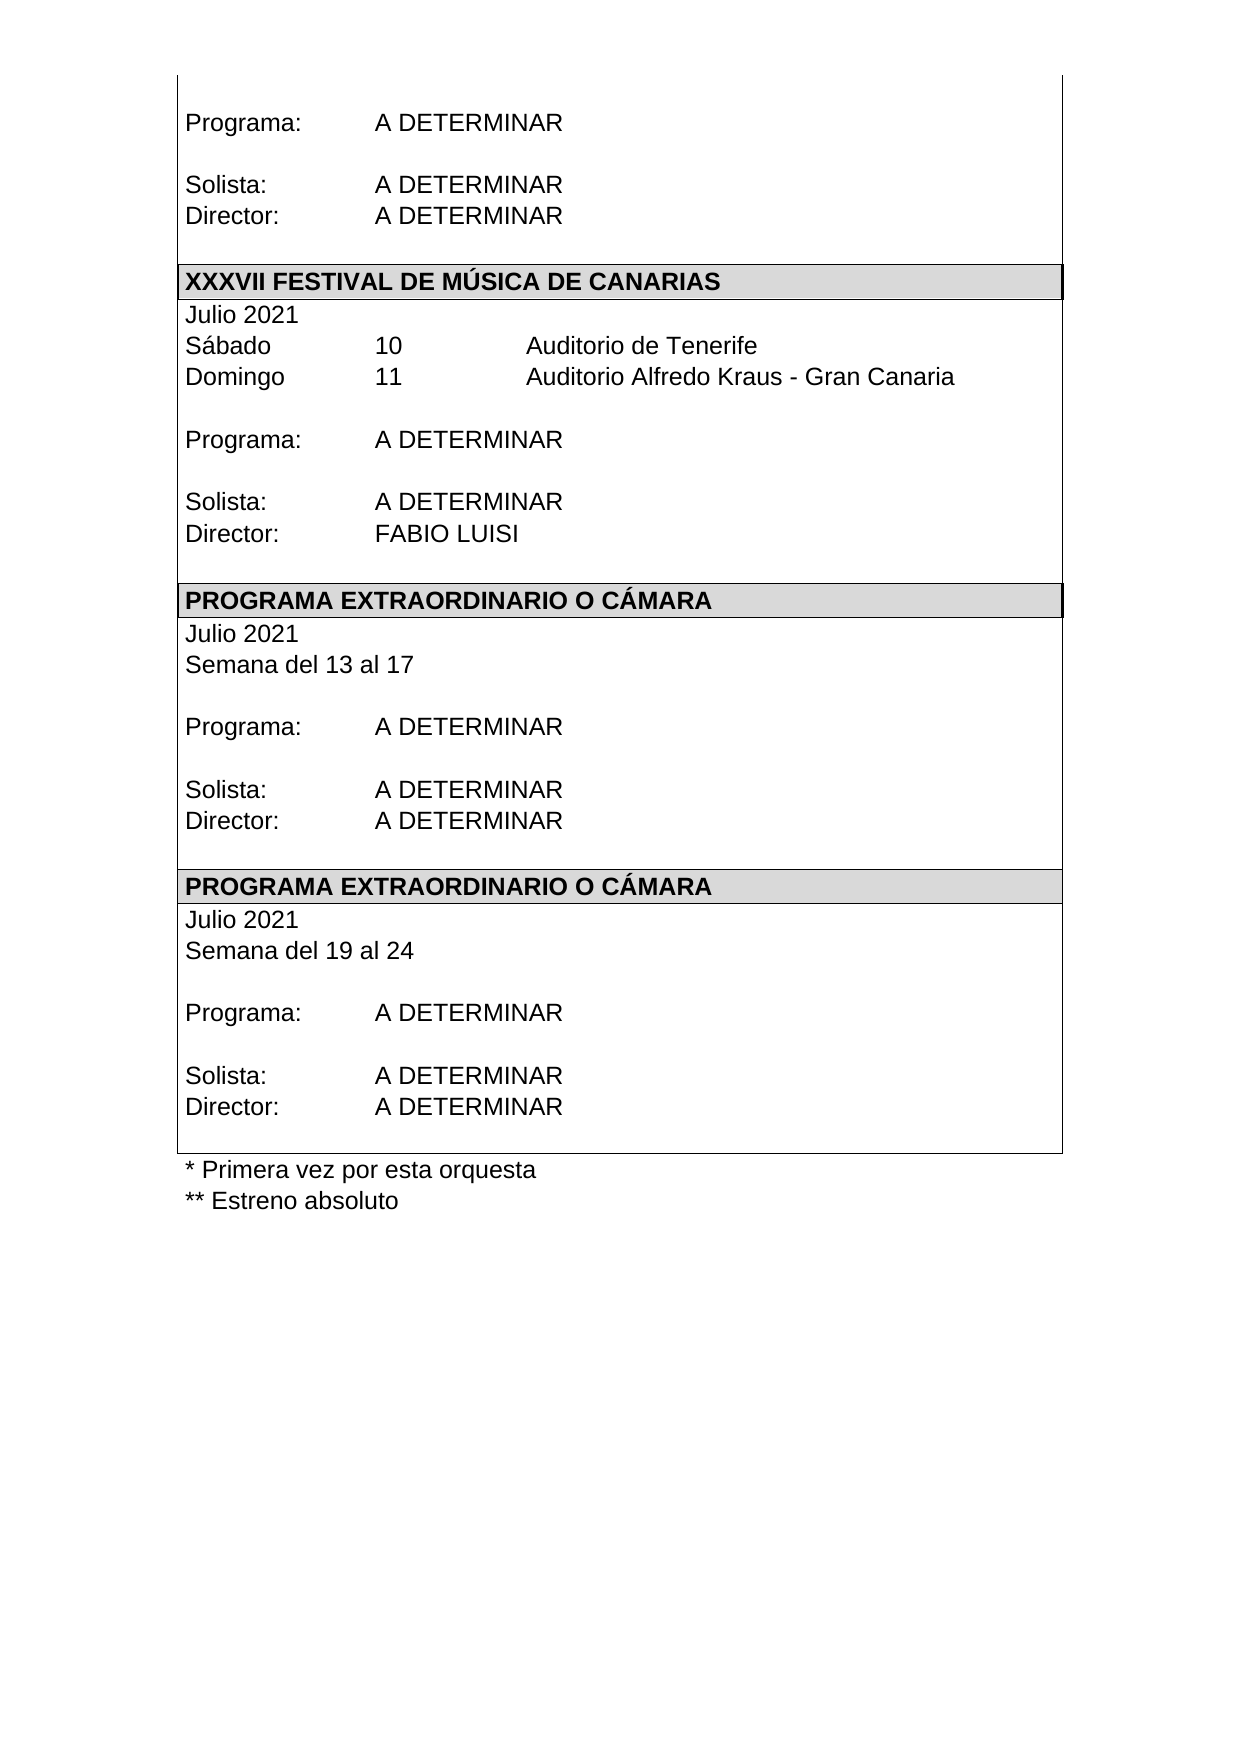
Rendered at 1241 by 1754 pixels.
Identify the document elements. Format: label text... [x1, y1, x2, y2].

table_cell [367, 1028, 670, 1059]
table_cell [670, 966, 1062, 997]
table_cell [670, 455, 1062, 486]
table_cell [670, 618, 1062, 648]
table_cell [178, 75, 367, 106]
table_cell [367, 742, 670, 773]
table_cell Julio 2021 [178, 904, 670, 934]
table_cell [367, 966, 670, 997]
table_cell [670, 774, 1062, 805]
table_cell [670, 997, 1062, 1028]
table_cell [367, 75, 670, 106]
table_cell PROGRAMA EXTRAORDINARIO O CÁMARA [178, 870, 1062, 903]
table_cell [670, 517, 1062, 550]
table_cell [178, 1122, 1062, 1153]
table_cell [670, 680, 1062, 711]
table_cell PROGRAMA EXTRAORDINARIO O CÁMARA [179, 584, 1061, 617]
table_cell [178, 392, 367, 423]
table_cell 10 [367, 330, 518, 361]
table_cell [670, 1028, 1062, 1059]
table_cell [670, 934, 1062, 966]
table_cell [670, 138, 1062, 169]
table_cell Solista: [178, 486, 367, 517]
table_cell [670, 1091, 1062, 1122]
table_cell A DETERMINAR [367, 200, 670, 231]
table_cell [670, 106, 1062, 137]
table_cell * Primera vez por esta orquesta [178, 1154, 670, 1184]
table_cell [367, 680, 670, 711]
table_cell Auditorio de Tenerife [519, 330, 1062, 361]
table_cell Solista: [178, 774, 367, 805]
table_cell A DETERMINAR [367, 805, 670, 836]
table_cell A DETERMINAR [367, 486, 670, 517]
table_cell Director: [178, 200, 367, 231]
table_cell [670, 200, 1062, 231]
table_cell [367, 392, 670, 423]
table_cell Director: [178, 1091, 367, 1122]
table_cell [178, 742, 367, 773]
table_cell Domingo [178, 361, 367, 392]
table_cell [670, 75, 1062, 106]
table_cell [670, 1154, 1062, 1184]
table_cell A DETERMINAR [367, 711, 670, 742]
table_cell [670, 904, 1062, 934]
table_cell Auditorio Alfredo Kraus - Gran Canaria [519, 361, 1062, 392]
table_cell Sábado [178, 330, 367, 361]
table_cell A DETERMINAR [367, 169, 670, 200]
table_cell A DETERMINAR [367, 1059, 670, 1091]
table_cell [178, 550, 1062, 583]
table_cell A DETERMINAR [367, 106, 670, 137]
table_cell [367, 455, 670, 486]
table_cell [670, 392, 1062, 423]
table_cell [670, 1059, 1062, 1091]
table_cell Semana del 19 al 24 [178, 934, 670, 966]
table_cell FABIO LUISI [367, 517, 670, 550]
table_cell [178, 138, 367, 169]
table_cell [178, 455, 367, 486]
table_cell [670, 805, 1062, 836]
table_cell Director: [178, 805, 367, 836]
table_cell XXXVII FESTIVAL DE MÚSICA DE CANARIAS [179, 265, 1061, 298]
table_cell [670, 424, 1062, 455]
table_cell [178, 680, 367, 711]
table_cell [178, 836, 1062, 869]
table_cell [178, 1028, 367, 1059]
table_cell Director: [178, 517, 367, 550]
table_cell Solista: [178, 1059, 367, 1091]
table_cell Semana del 13 al 17 [178, 649, 670, 680]
table_cell A DETERMINAR [367, 774, 670, 805]
table_cell [178, 966, 367, 997]
table_cell Programa: [178, 106, 367, 137]
table_cell [670, 300, 1062, 330]
table_cell [178, 231, 1062, 264]
table_cell A DETERMINAR [367, 424, 670, 455]
table_cell [367, 138, 670, 169]
table_cell [670, 169, 1062, 200]
table_cell Programa: [178, 424, 367, 455]
table_cell Julio 2021 [178, 300, 670, 330]
table_cell Solista: [178, 169, 367, 200]
table_cell ** Estreno absoluto [178, 1184, 670, 1216]
table_cell Programa: [178, 711, 367, 742]
table_cell [670, 742, 1062, 773]
table_cell [670, 649, 1062, 680]
table_cell [670, 711, 1062, 742]
table_cell 11 [367, 361, 518, 392]
table_cell [670, 1184, 1062, 1216]
table_cell A DETERMINAR [367, 997, 670, 1028]
table_cell [670, 486, 1062, 517]
table_cell Julio 2021 [178, 618, 670, 648]
table_cell A DETERMINAR [367, 1091, 670, 1122]
table_cell Programa: [178, 997, 367, 1028]
